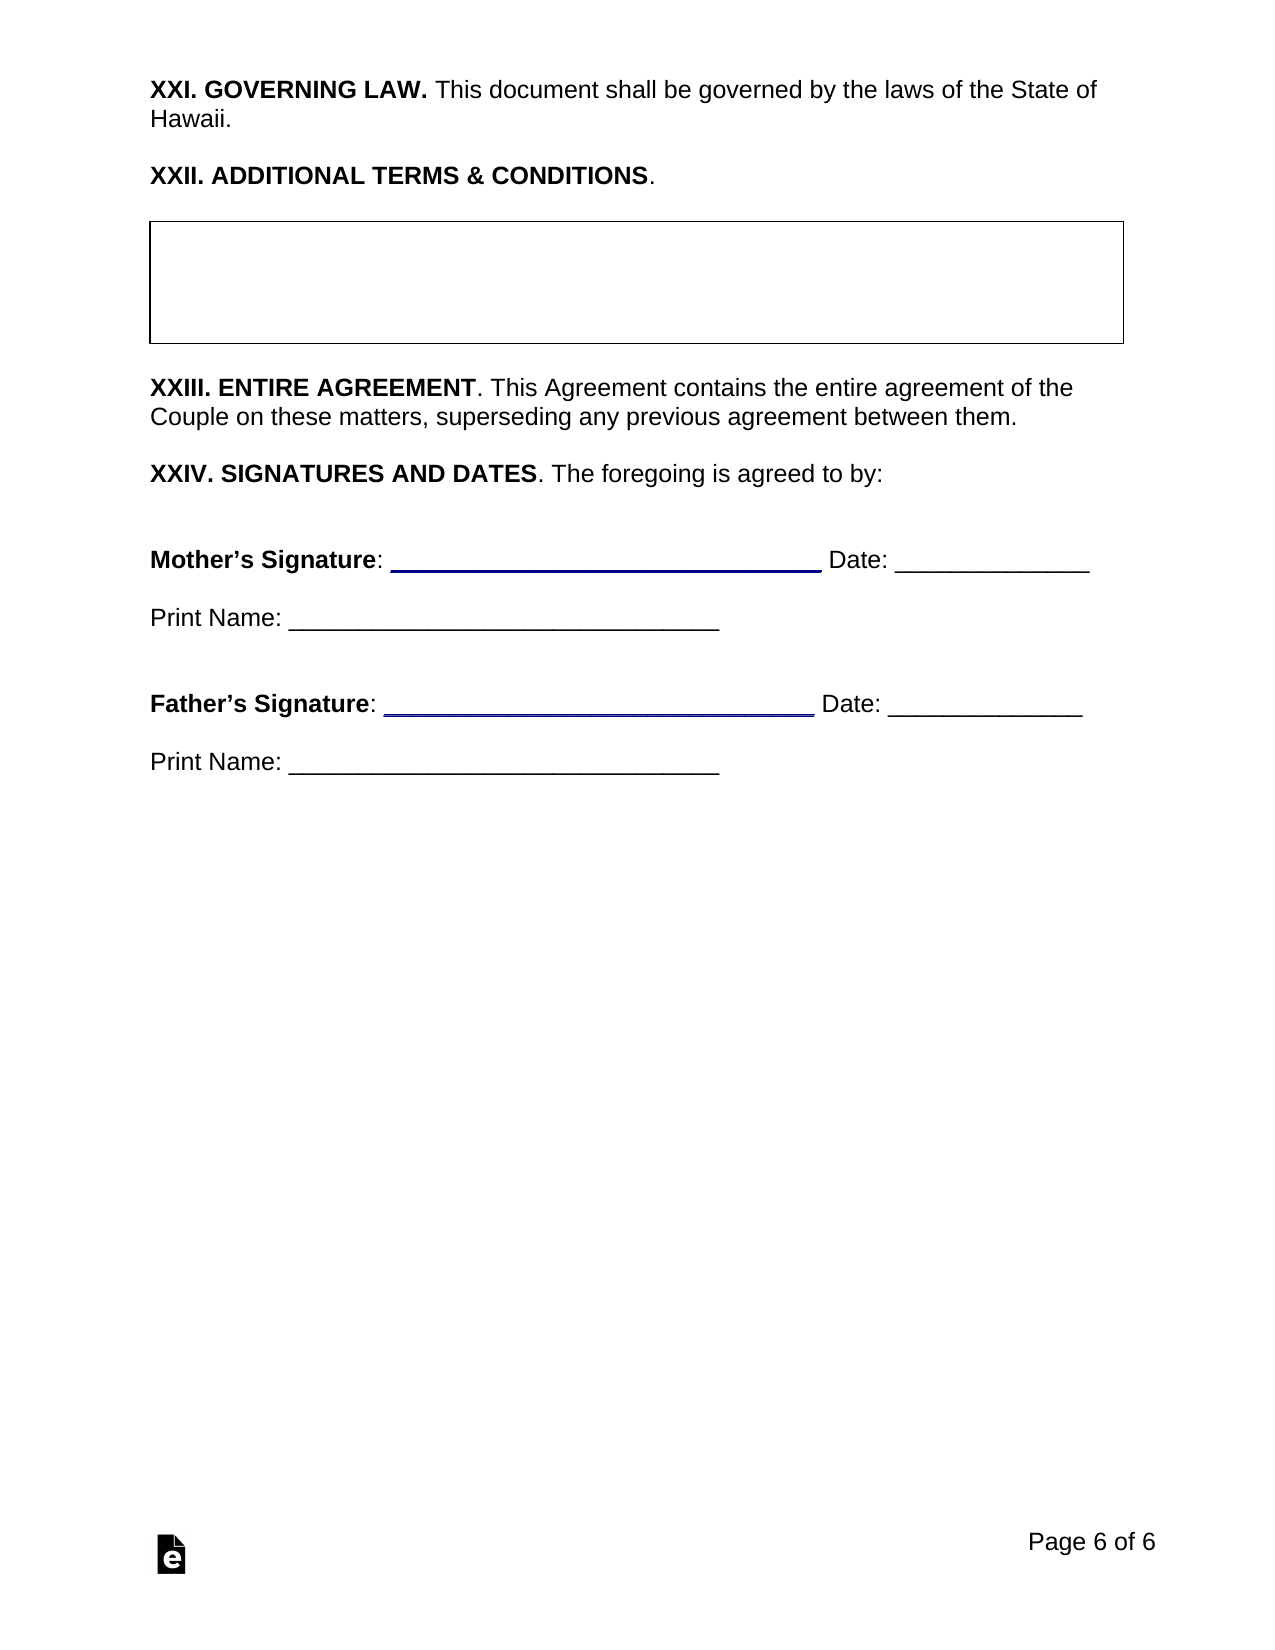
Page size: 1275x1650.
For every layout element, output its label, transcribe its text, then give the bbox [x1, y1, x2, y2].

table_header [151, 222, 1123, 343]
text XXI. GOVERNING LAW. This document shall be governed by the laws of the State of Hawaii. [150, 75, 1125, 132]
text XXIV. SIGNATURES AND DATES. The foregoing is agreed to by: [150, 459, 1125, 488]
text XXIII. ENTIRE AGREEMENT. This Agreement contains the entire agreement of the Couple on these matters, superseding any previous agreement between them. [150, 373, 1125, 431]
text Print Name: _______________________________ [150, 603, 1125, 632]
text XXII. ADDITIONAL TERMS & CONDITIONS. [150, 161, 1125, 221]
text Print Name: _______________________________ [150, 747, 1125, 776]
text Mother’s Signature: _______________________________ Date: ______________ [150, 546, 1125, 574]
text Father’s Signature: _______________________________ Date: ______________ [150, 689, 1125, 718]
